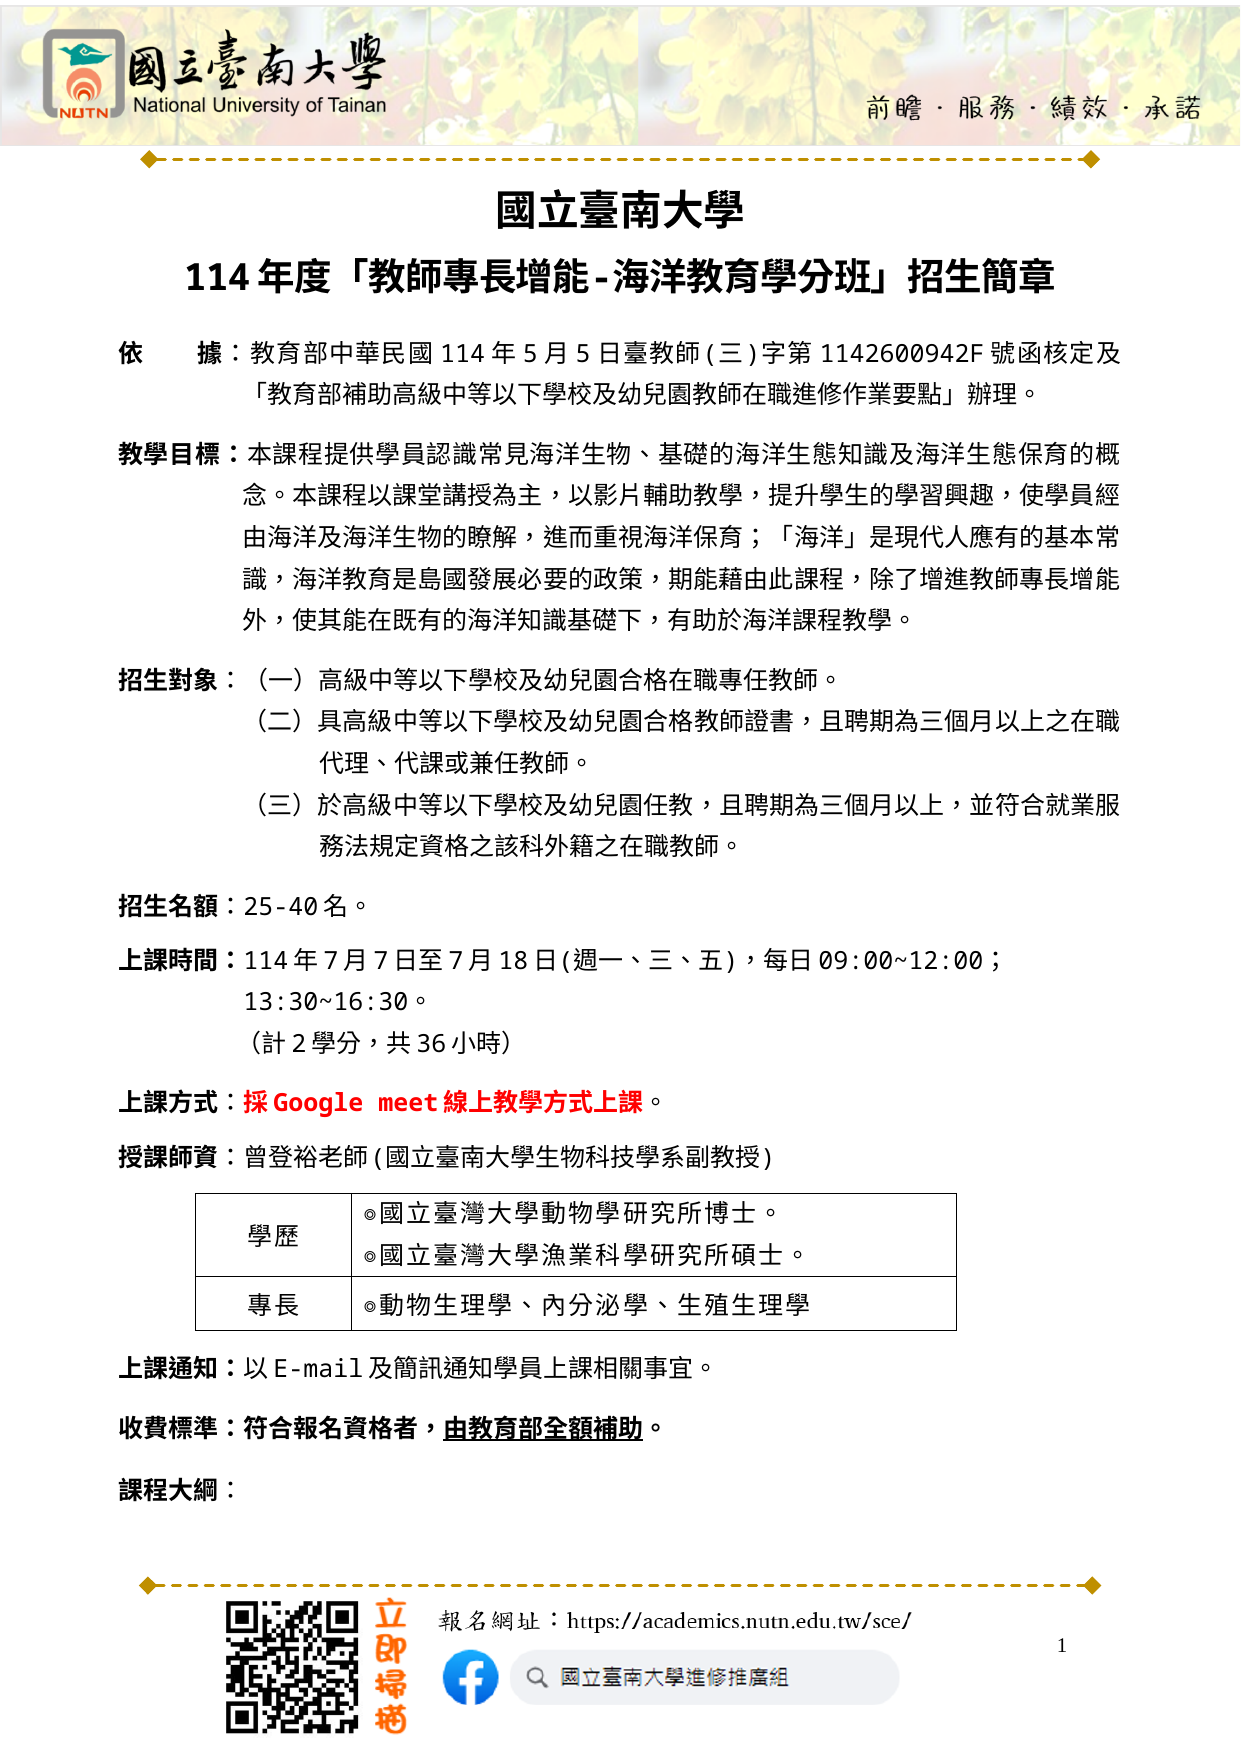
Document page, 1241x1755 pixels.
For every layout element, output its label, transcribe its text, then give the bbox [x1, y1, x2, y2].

text 上課時間：114年7月7日至7月18日(週一、三、五)，每日09:00~12:00；13:30~16:30。 [118, 940, 1122, 1018]
picture [421, 1594, 932, 1713]
table_header ◎國立臺灣大學動物學研究所博士。 ◎國立臺灣大學漁業科學研究所碩士。 [352, 1194, 956, 1276]
text 招生對象：（一）高級中等以下學校及幼兒園合格在職專任教師。 [118, 660, 1122, 696]
text 依 據：教育部中華民國114年5月5日臺教師(三)字第1142600942F號函核定及「教育部補助高級中等以下學校及幼兒園教師在職進修作業要點」辦理。 [118, 333, 1122, 411]
text 收費標準：符合報名資格者，由教育部全額補助。 [118, 1408, 1122, 1444]
table_cell 專長 [196, 1277, 351, 1330]
table_header 學歷 [196, 1194, 351, 1276]
picture [208, 1583, 415, 1747]
text 招生名額：25-40名。 [118, 886, 1122, 922]
text 上課通知：以E-mail及簡訊通知學員上課相關事宜。 [118, 1349, 1122, 1385]
text 國立臺南大學 [118, 146, 1122, 238]
picture [0, 5, 1241, 146]
text 課程大綱： [118, 1469, 1122, 1507]
text 授課師資：曾登裕老師(國立臺南大學生物科技學系副教授) [118, 1138, 1122, 1174]
text （計2學分，共36小時） [236, 1023, 1122, 1060]
text 上課方式：採Google meet線上教學方式上課。 [118, 1083, 1122, 1119]
text 教學目標：本課程提供學員認識常見海洋生物、基礎的海洋生態知識及海洋生態保育的概念。本課程以課堂講授為主，以影片輔助教學，提升學生的學習興趣，使學員經由海洋及海洋生物的瞭解，進而重視海洋保育；「海洋」是現代人應有的基本常識，海洋教育是島國發展必要的政策，期能藉由此課程，除了增進教師專長增能外，使其能在既有的海洋知識基礎下，有助於海洋課程教學。 [118, 434, 1122, 637]
text （二）具高級中等以下學校及幼兒園合格教師證書，且聘期為三個月以上之在職代理、代課或兼任教師。 [242, 702, 1122, 780]
table_cell ◎動物生理學、內分泌學、生殖生理學 [352, 1277, 956, 1330]
text 114年度「教師專長增能-海洋教育學分班」招生簡章 [118, 247, 1122, 301]
text （三）於高級中等以下學校及幼兒園任教，且聘期為三個月以上，並符合就業服務法規定資格之該科外籍之在職教師。 [242, 785, 1122, 863]
